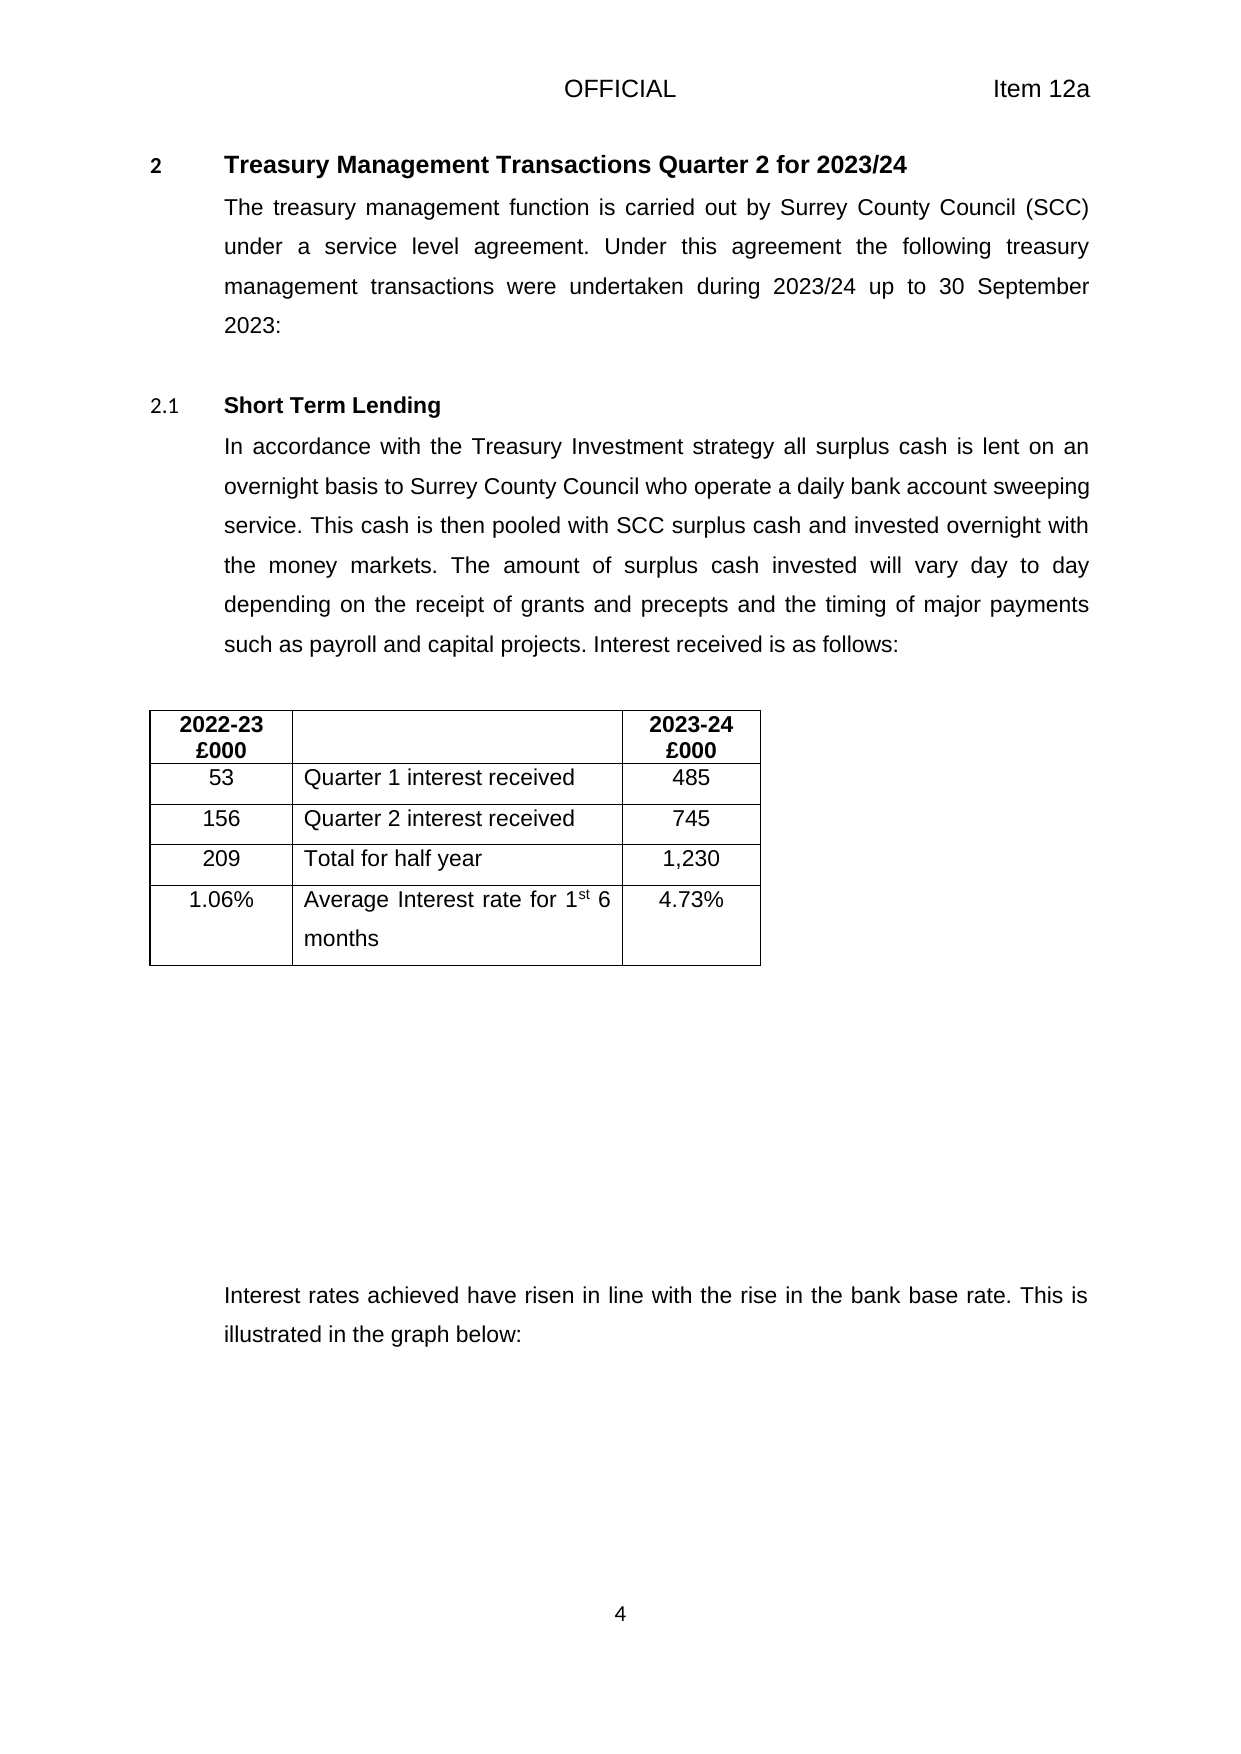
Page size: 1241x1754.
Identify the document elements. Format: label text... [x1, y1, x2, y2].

text The treasury management function is carried out by Surrey County Council (SCC) under a service level agreement. Under this agreement the following treasury management transactions were undertaken during 2023/24 up to 30 September 2023: [224, 194, 1090, 338]
table_cell 1.06% [151, 886, 292, 965]
table_header 2022-23 £000 [151, 711, 292, 763]
table_cell 4.73% [623, 886, 760, 965]
list Short Term Lending [150, 391, 1090, 419]
table_cell Average Interest rate for 1st 6 months [293, 886, 622, 965]
text In accordance with the Treasury Investment strategy all surplus cash is lent on an overnight basis to Surrey County Council who operate a daily bank account sweeping service. This cash is then pooled with SCC surplus cash and invested overnight with the money markets. The amount of surplus cash invested will vary day to day depending on the receipt of grants and precepts and the timing of major payments such as payroll and capital projects. Interest received is as follows: [224, 433, 1090, 657]
table_header 2023-24 £000 [623, 711, 760, 763]
text Interest rates achieved have risen in line with the rise in the bank base rate. This is illustrated in the graph below: [224, 1282, 1090, 1347]
table_cell Quarter 1 interest received [293, 764, 622, 804]
table_cell Total for half year [293, 845, 622, 885]
table_header [293, 711, 622, 763]
table_cell 485 [623, 764, 760, 804]
table_cell 745 [623, 805, 760, 844]
table_cell 53 [151, 764, 292, 804]
table_cell 1,230 [623, 845, 760, 885]
table_cell 209 [151, 845, 292, 885]
list Treasury Management Transactions Quarter 2 for 2023/24 [150, 150, 1090, 179]
table_cell 156 [151, 805, 292, 844]
table_cell Quarter 2 interest received [293, 805, 622, 844]
